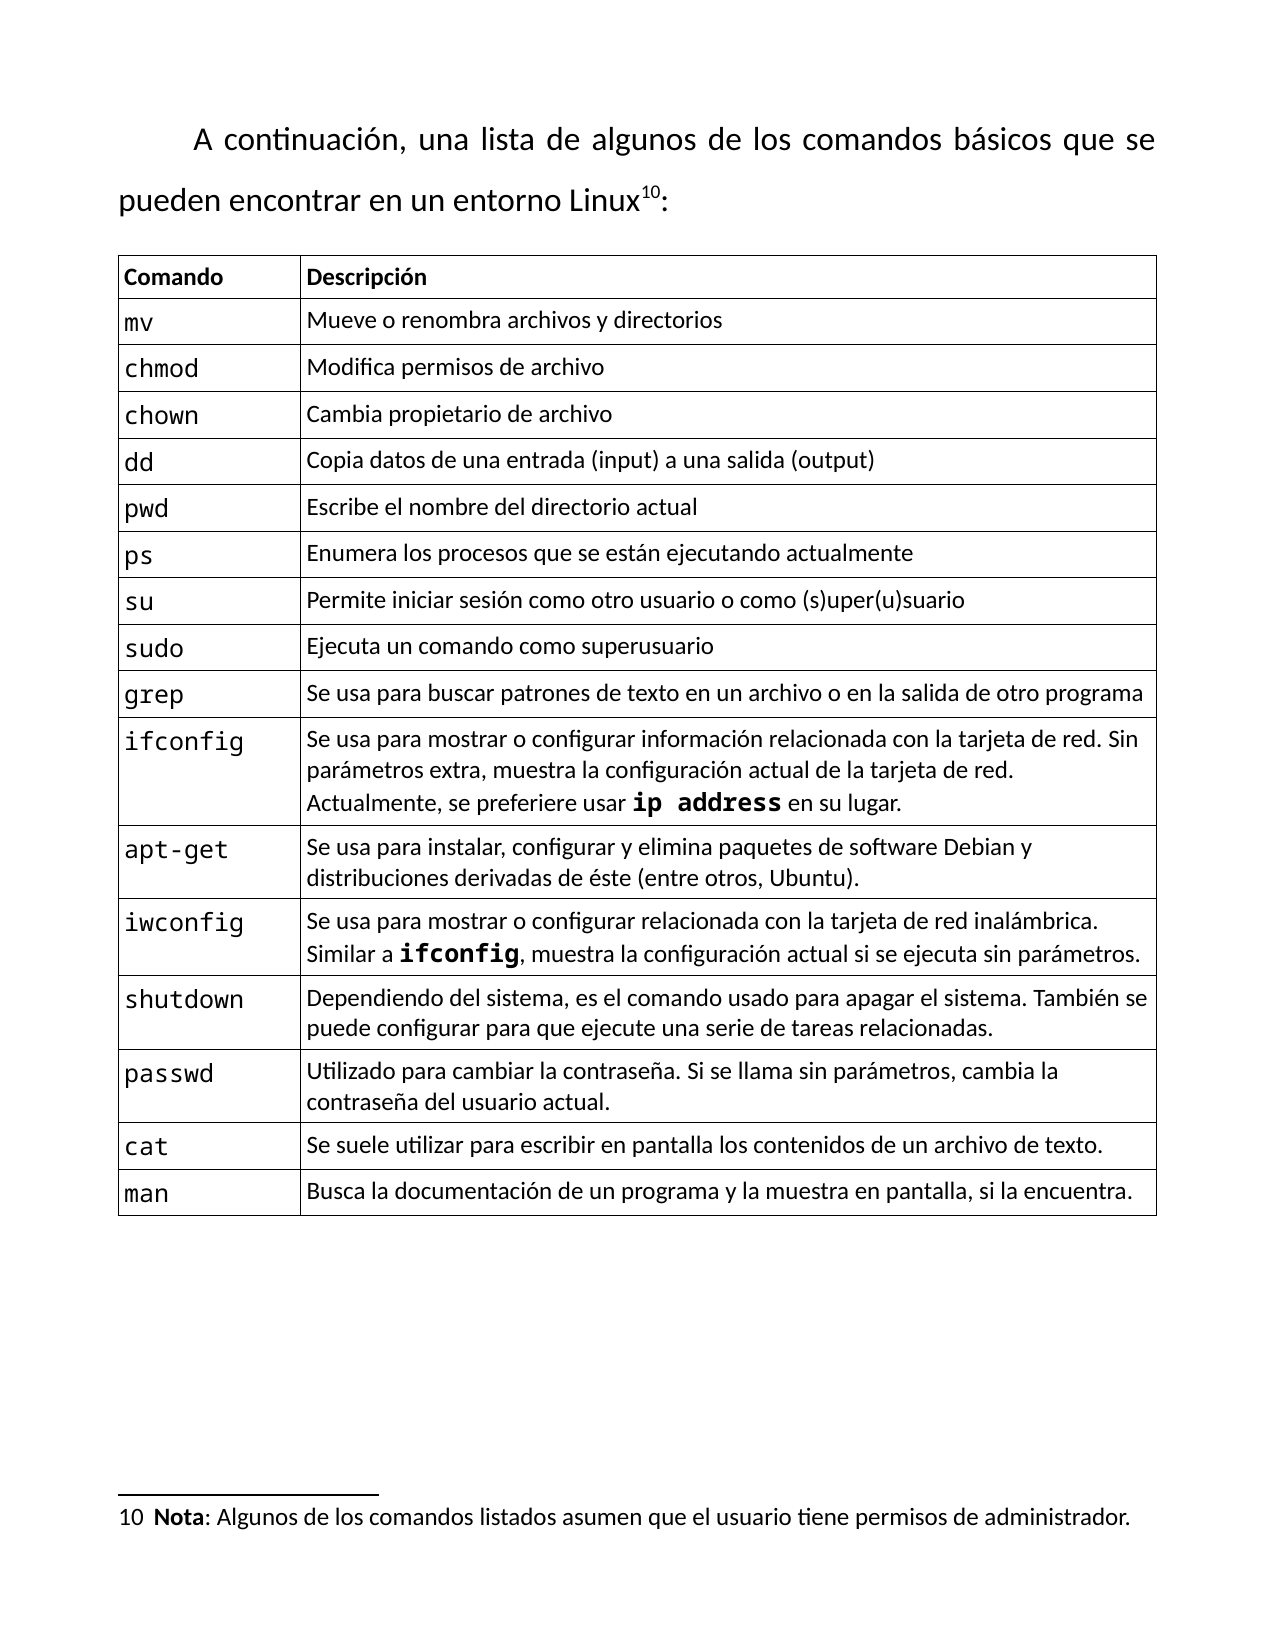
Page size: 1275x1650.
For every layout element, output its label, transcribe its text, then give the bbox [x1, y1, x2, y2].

table_cell Cambia propietario de archivo [301, 392, 1156, 437]
table_cell Se usa para instalar, configurar y elimina paquetes de software Debian y distribuciones derivadas de éste (entre otros, Ubuntu). [301, 826, 1156, 898]
table_cell Permite iniciar sesión como otro usuario o como (s)uper(u)suario [301, 578, 1156, 624]
text Nota: Algunos de los comandos listados asumen que el usuario tiene permisos de administrador. [118, 1501, 1157, 1532]
table_cell grep [119, 671, 300, 717]
table_cell passwd [119, 1050, 300, 1122]
table_cell Dependiendo del sistema, es el comando usado para apagar el sistema. También se puede configurar para que ejecute una serie de tareas relacionadas. [301, 976, 1156, 1049]
table_cell chown [119, 392, 300, 437]
table_cell Se usa para mostrar o configurar relacionada con la tarjeta de red inalámbrica. Similar a ifconfig, muestra la configuración actual si se ejecuta sin parámetros. [301, 899, 1156, 975]
table_cell Se usa para mostrar o configurar información relacionada con la tarjeta de red. Sin parámetros extra, muestra la configuración actual de la tarjeta de red. Actualmente, se preferiere usar ip address en su lugar. [301, 718, 1156, 824]
table_cell shutdown [119, 976, 300, 1049]
table_cell dd [119, 439, 300, 484]
table_cell Modifica permisos de archivo [301, 345, 1156, 391]
table_cell Copia datos de una entrada (input) a una salida (output) [301, 439, 1156, 484]
table_cell Se suele utilizar para escribir en pantalla los contenidos de un archivo de texto. [301, 1123, 1156, 1169]
table_cell Se usa para buscar patrones de texto en un archivo o en la salida de otro programa [301, 671, 1156, 717]
table_header Comando [119, 256, 300, 298]
table_cell Utilizado para cambiar la contraseña. Si se llama sin parámetros, cambia la contraseña del usuario actual. [301, 1050, 1156, 1122]
table_cell Ejecuta un comando como superusuario [301, 625, 1156, 670]
table_cell apt-get [119, 826, 300, 898]
table_cell pwd [119, 485, 300, 531]
table_header Descripción [301, 256, 1156, 298]
table_cell Mueve o renombra archivos y directorios [301, 299, 1156, 344]
table_cell Busca la documentación de un programa y la muestra en pantalla, si la encuentra. [301, 1170, 1156, 1215]
table_cell su [119, 578, 300, 624]
table_cell Enumera los procesos que se están ejecutando actualmente [301, 532, 1156, 577]
table_cell cat [119, 1123, 300, 1169]
table_cell ifconfig [119, 718, 300, 824]
table_cell man [119, 1170, 300, 1215]
table_cell mv [119, 299, 300, 344]
table_cell chmod [119, 345, 300, 391]
table_cell ps [119, 532, 300, 577]
table_cell Escribe el nombre del directorio actual [301, 485, 1156, 531]
text A continuación, una lista de algunos de los comandos básicos que se pueden encontrar en un entorno Linux: [118, 118, 1157, 220]
table_cell sudo [119, 625, 300, 670]
table_cell iwconfig [119, 899, 300, 975]
